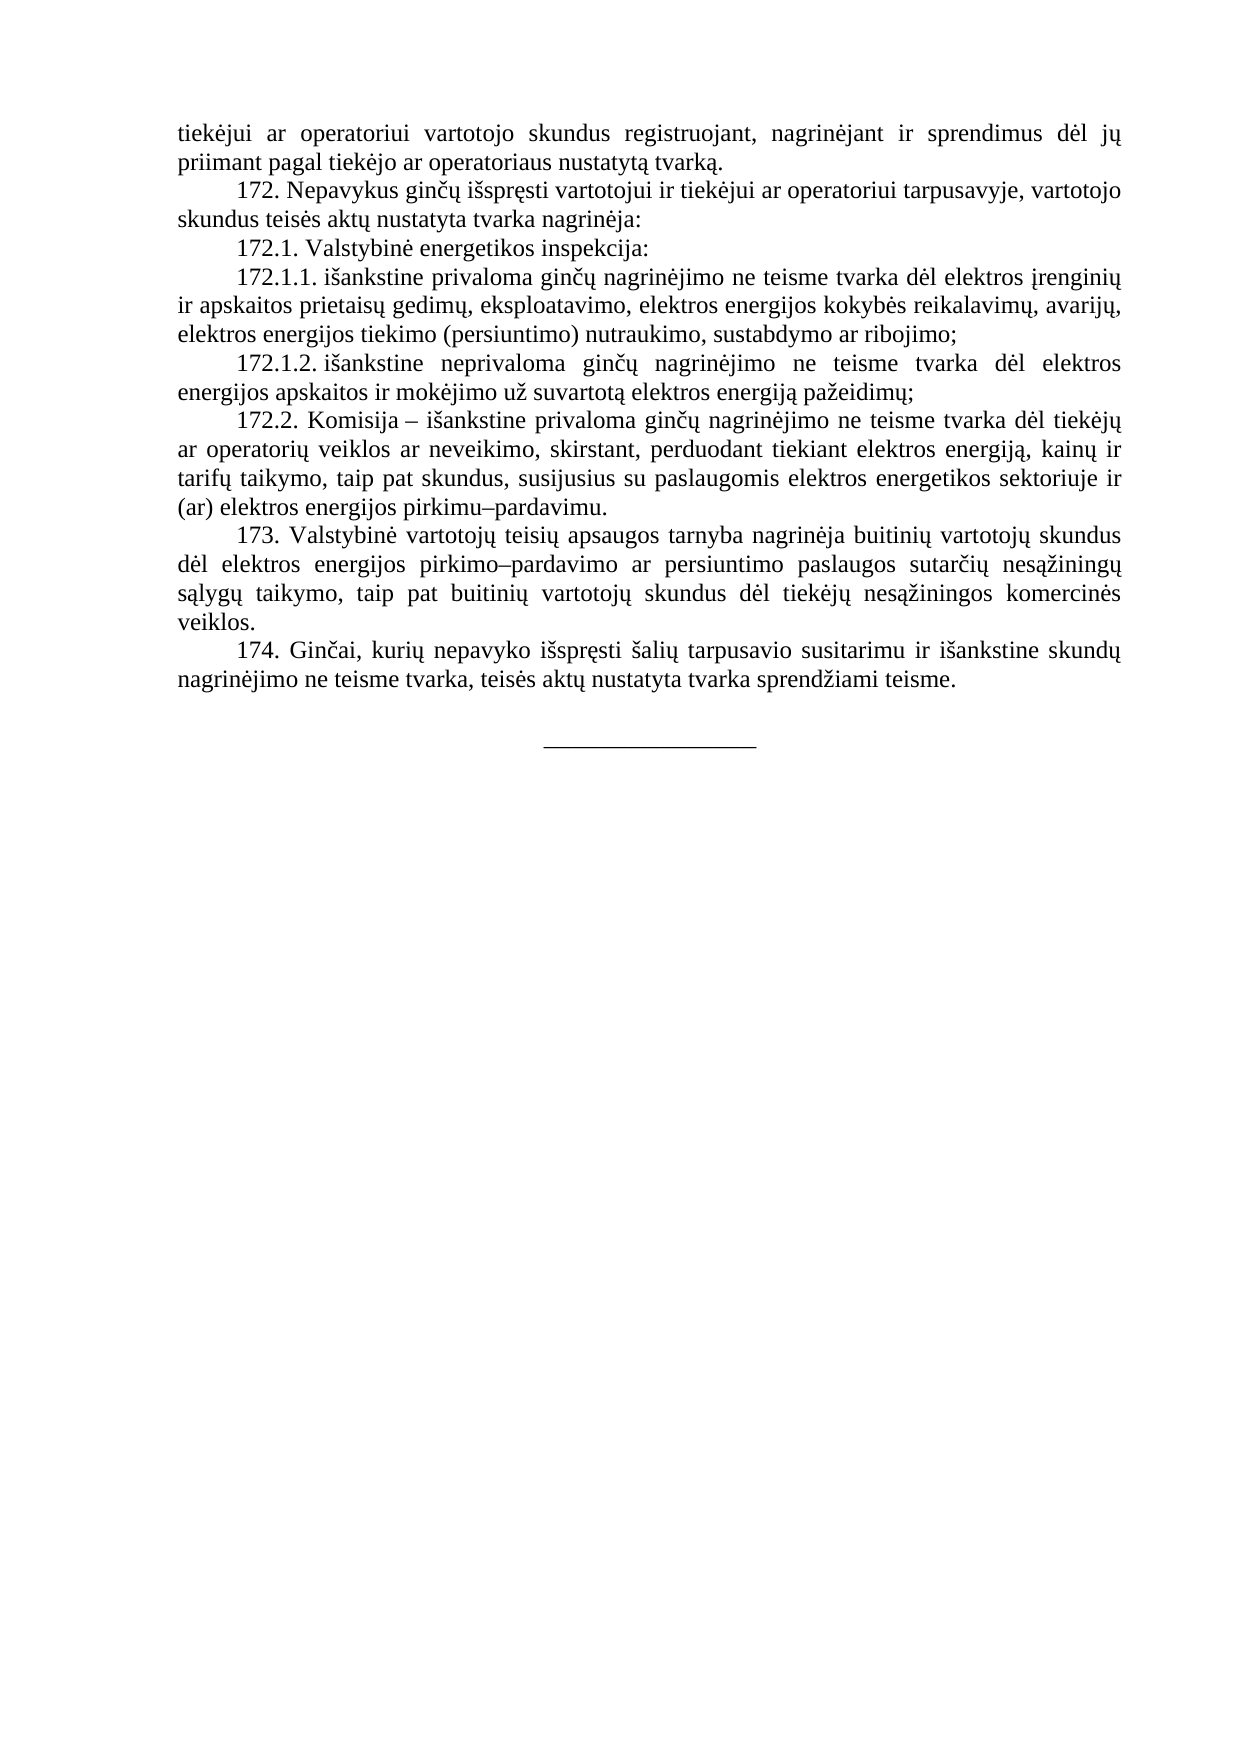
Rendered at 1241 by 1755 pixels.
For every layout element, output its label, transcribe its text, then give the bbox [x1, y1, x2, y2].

text 174. Ginčai, kurių nepavyko išspręsti šalių tarpusavio susitarimu ir išankstine skundų nagrinėjimo ne teisme tvarka, teisės aktų nustatyta tvarka sprendžiami teisme. [177, 636, 1122, 693]
text 172.1.1. išankstine privaloma ginčų nagrinėjimo ne teisme tvarka dėl elektros įrenginių ir apskaitos prietaisų gedimų, eksploatavimo, elektros energijos kokybės reikalavimų, avarijų, elektros energijos tiekimo (persiuntimo) nutraukimo, sustabdymo ar ribojimo; [177, 262, 1122, 348]
text 172.1. Valstybinė energetikos inspekcija: [177, 233, 1122, 262]
text _________________ [177, 722, 1122, 751]
text 173. Valstybinė vartotojų teisių apsaugos tarnyba nagrinėja buitinių vartotojų skundus dėl elektros energijos pirkimo–pardavimo ar persiuntimo paslaugos sutarčių nesąžiningų sąlygų taikymo, taip pat buitinių vartotojų skundus dėl tiekėjų nesąžiningos komercinės veiklos. [177, 521, 1122, 636]
text 172. Nepavykus ginčų išspręsti vartotojui ir tiekėjui ar operatoriui tarpusavyje, vartotojo skundus teisės aktų nustatyta tvarka nagrinėja: [177, 176, 1122, 233]
text tiekėjui ar operatoriui vartotojo skundus registruojant, nagrinėjant ir sprendimus dėl jų priimant pagal tiekėjo ar operatoriaus nustatytą tvarką. [177, 118, 1122, 176]
text 172.1.2. išankstine neprivaloma ginčų nagrinėjimo ne teisme tvarka dėl elektros energijos apskaitos ir mokėjimo už suvartotą elektros energiją pažeidimų; [177, 348, 1122, 406]
text 172.2. Komisija – išankstine privaloma ginčų nagrinėjimo ne teisme tvarka dėl tiekėjų ar operatorių veiklos ar neveikimo, skirstant, perduodant tiekiant elektros energiją, kainų ir tarifų taikymo, taip pat skundus, susijusius su paslaugomis elektros energetikos sektoriuje ir (ar) elektros energijos pirkimu–pardavimu. [177, 406, 1122, 521]
